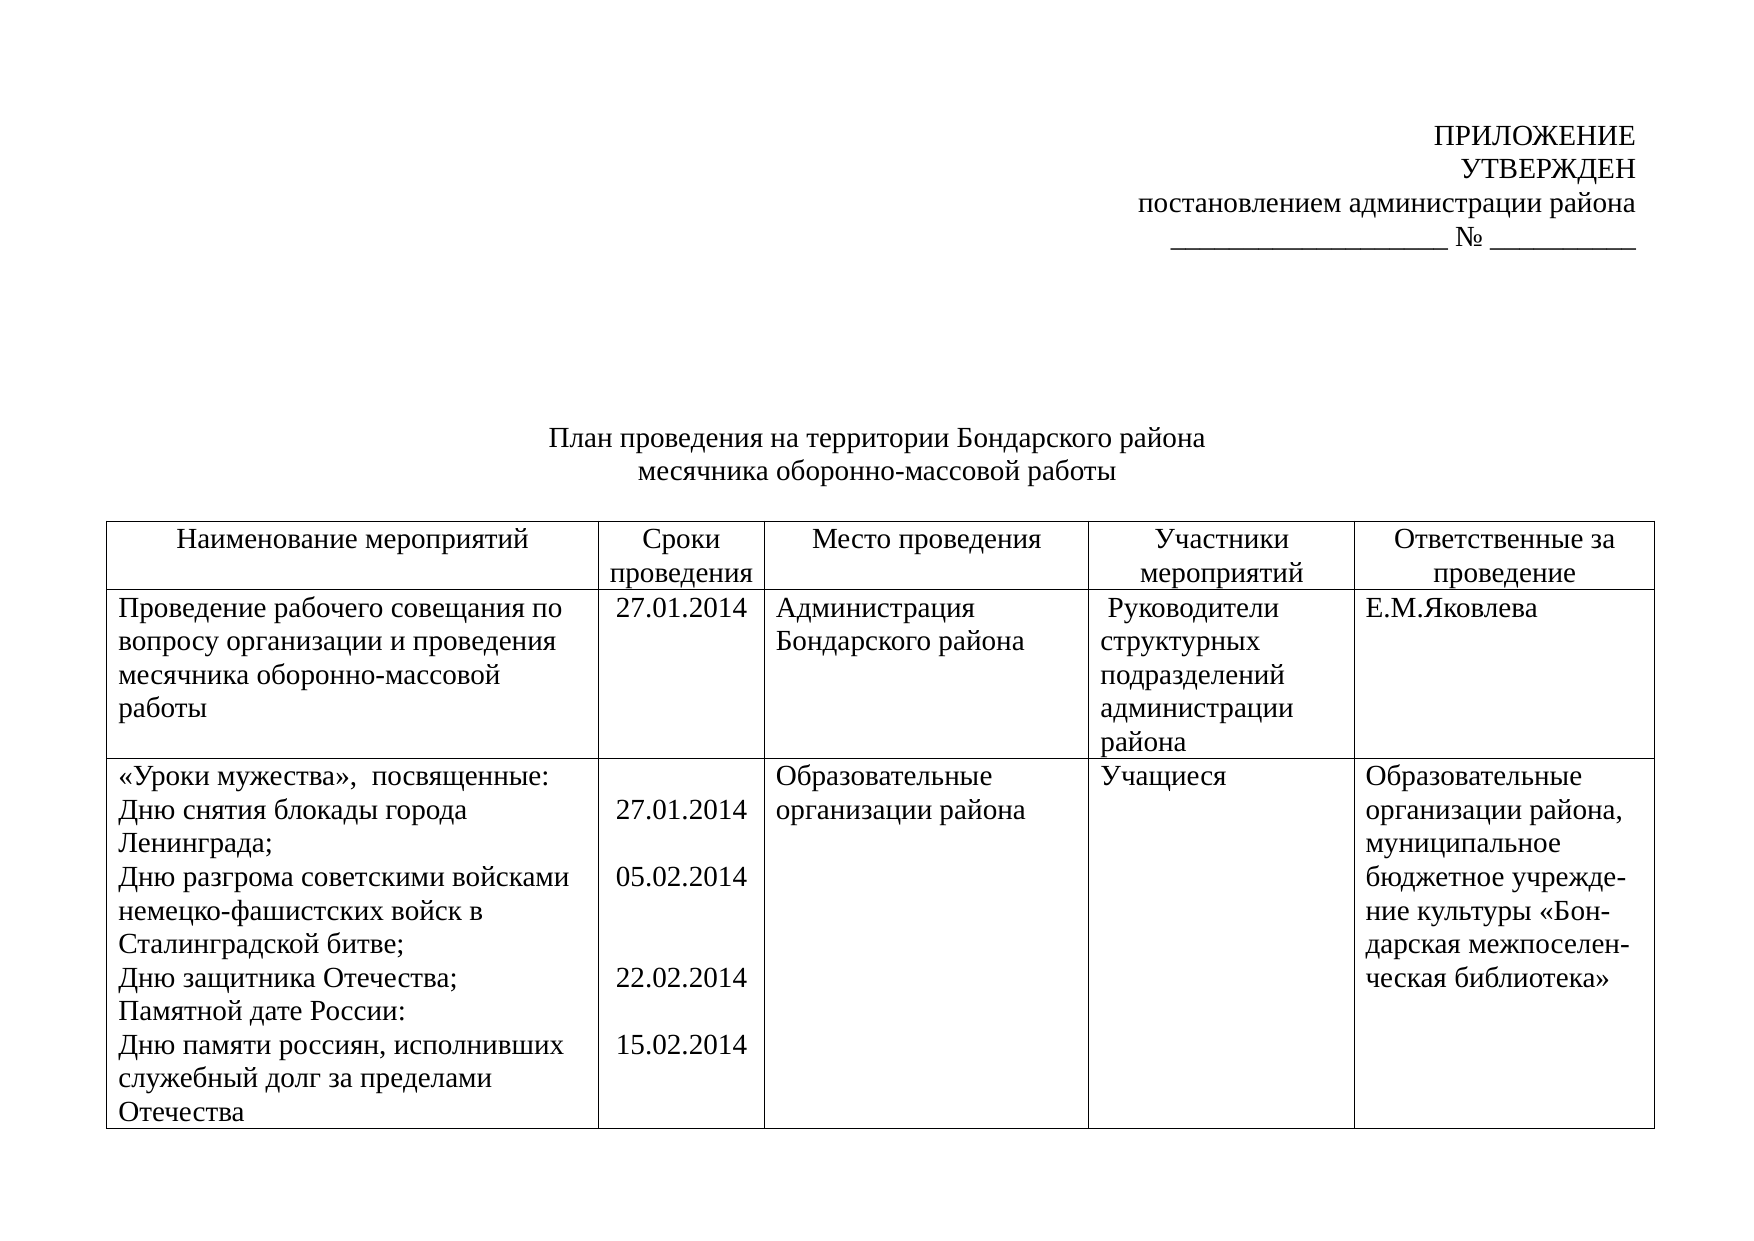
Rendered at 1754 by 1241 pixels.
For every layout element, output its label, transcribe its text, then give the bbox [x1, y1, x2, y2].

table_cell Образовательные организации района [765, 759, 1088, 1127]
table_cell «Уроки мужества», посвященные: Дню снятия блокады города Ленинграда; Дню разгрома советскими войсками немецко-фашистских войск в Сталинградской битве; Дню защитника Отечества; Памятной дате России: Дню памяти россиян, исполнивших служебный долг за пределами Отечества [107, 759, 598, 1127]
text постановлением администрации района [118, 185, 1636, 219]
table_header Место проведения [765, 522, 1088, 589]
table_cell Образовательные организации района, муниципальное бюджетное учрежде-ние культуры «Бон-дарская межпоселен-ческая библиотека» [1355, 759, 1654, 1127]
table_header Ответственные за проведение [1355, 522, 1654, 589]
text ___________________ № __________ [118, 219, 1636, 252]
table_cell Администрация Бондарского района [765, 590, 1088, 757]
text ПРИЛОЖЕНИЕ [118, 118, 1636, 152]
table_cell Руководители структурных подразделений администрации района [1089, 590, 1354, 757]
table_cell Е.М.Яковлева [1355, 590, 1654, 757]
text месячника оборонно-массовой работы [118, 453, 1636, 487]
text План проведения на территории Бондарского района [118, 420, 1636, 453]
table_header Наименование мероприятий [107, 522, 598, 589]
table_cell Проведение рабочего совещания по вопросу организации и проведения месячника оборонно-массовой работы [107, 590, 598, 757]
table_cell 27.01.2014 [599, 590, 764, 757]
table_header Сроки проведения [599, 522, 764, 589]
table_header Участники мероприятий [1089, 522, 1354, 589]
table_cell 27.01.2014 05.02.2014 22.02.2014 15.02.2014 [599, 759, 764, 1127]
text УТВЕРЖДЕН [118, 152, 1636, 185]
table_cell Учащиеся [1089, 759, 1354, 1127]
